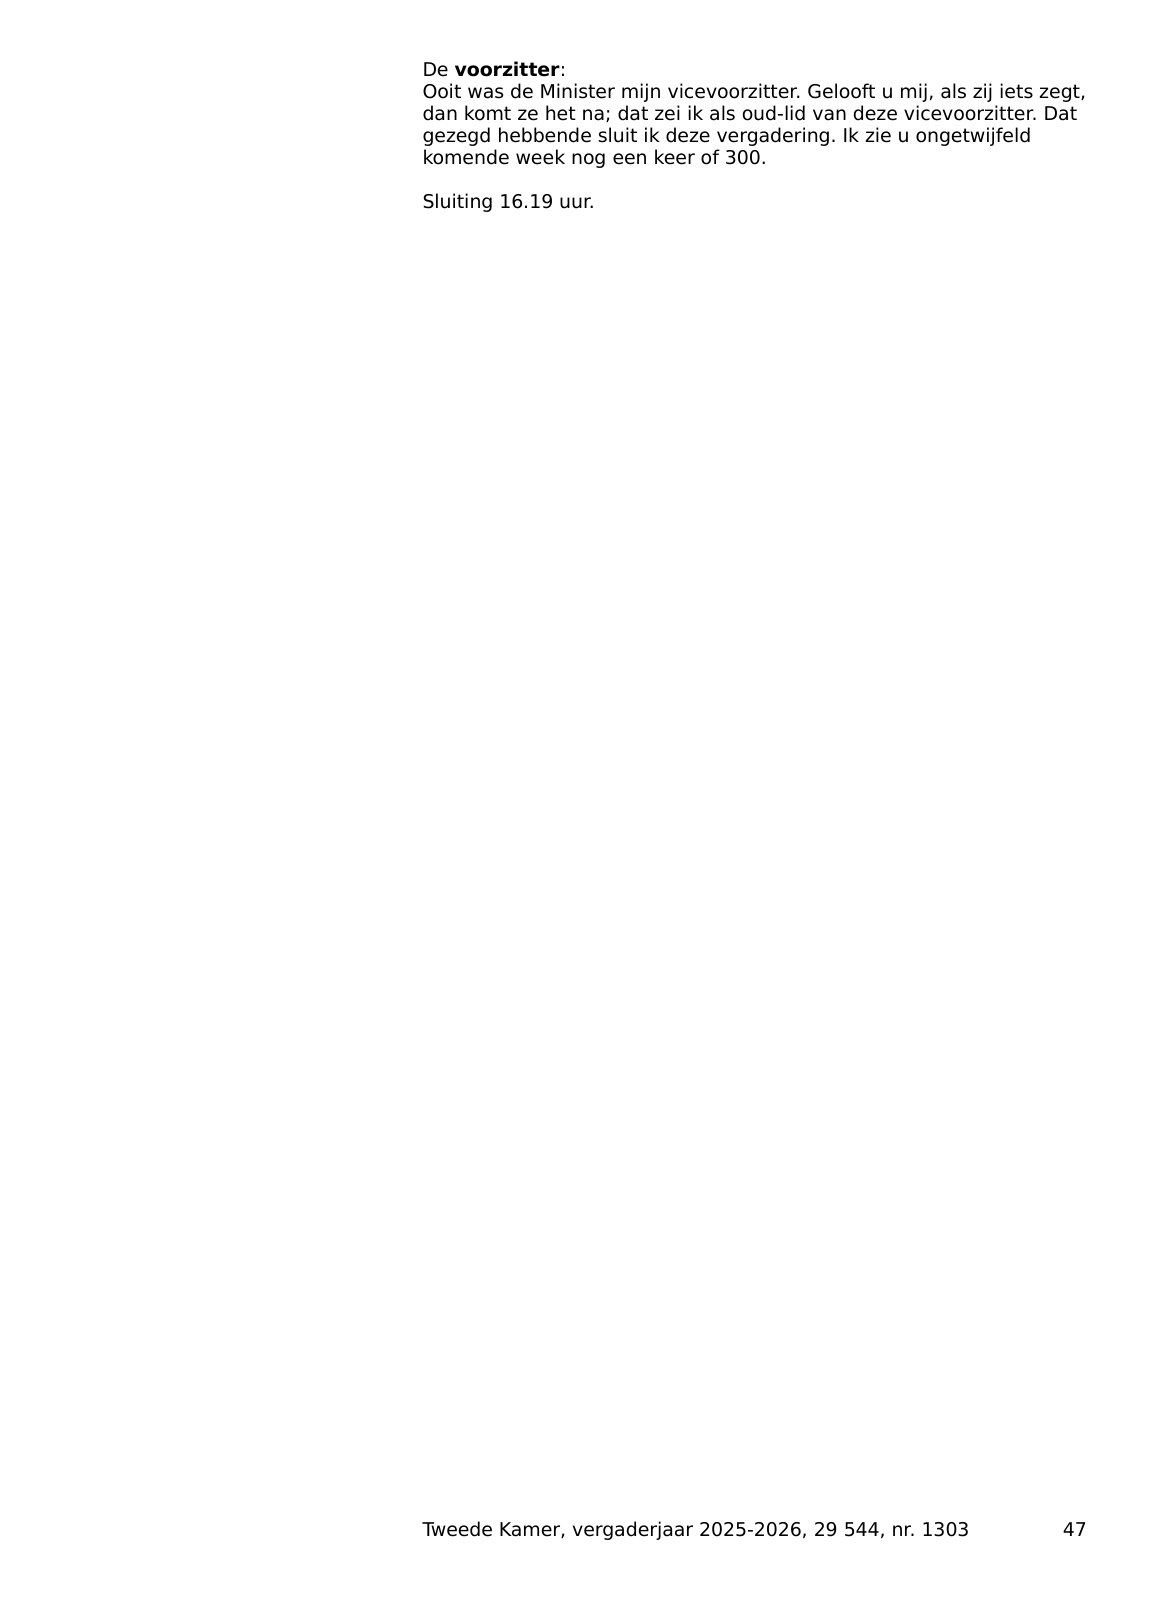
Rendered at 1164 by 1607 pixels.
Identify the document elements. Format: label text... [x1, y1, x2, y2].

text Ooit was de Minister mijn vicevoorzitter. Gelooft u mij, als zij iets zegt, dan komt ze het na; dat zei ik als oud-lid van deze vicevoorzitter. Dat gezegd hebbende sluit ik deze vergadering. Ik zie u ongetwijfeld komende week nog een keer of 300. [422, 81, 1087, 169]
text De voorzitter: [422, 59, 1087, 81]
text Sluiting 16.19 uur. [422, 191, 1087, 213]
